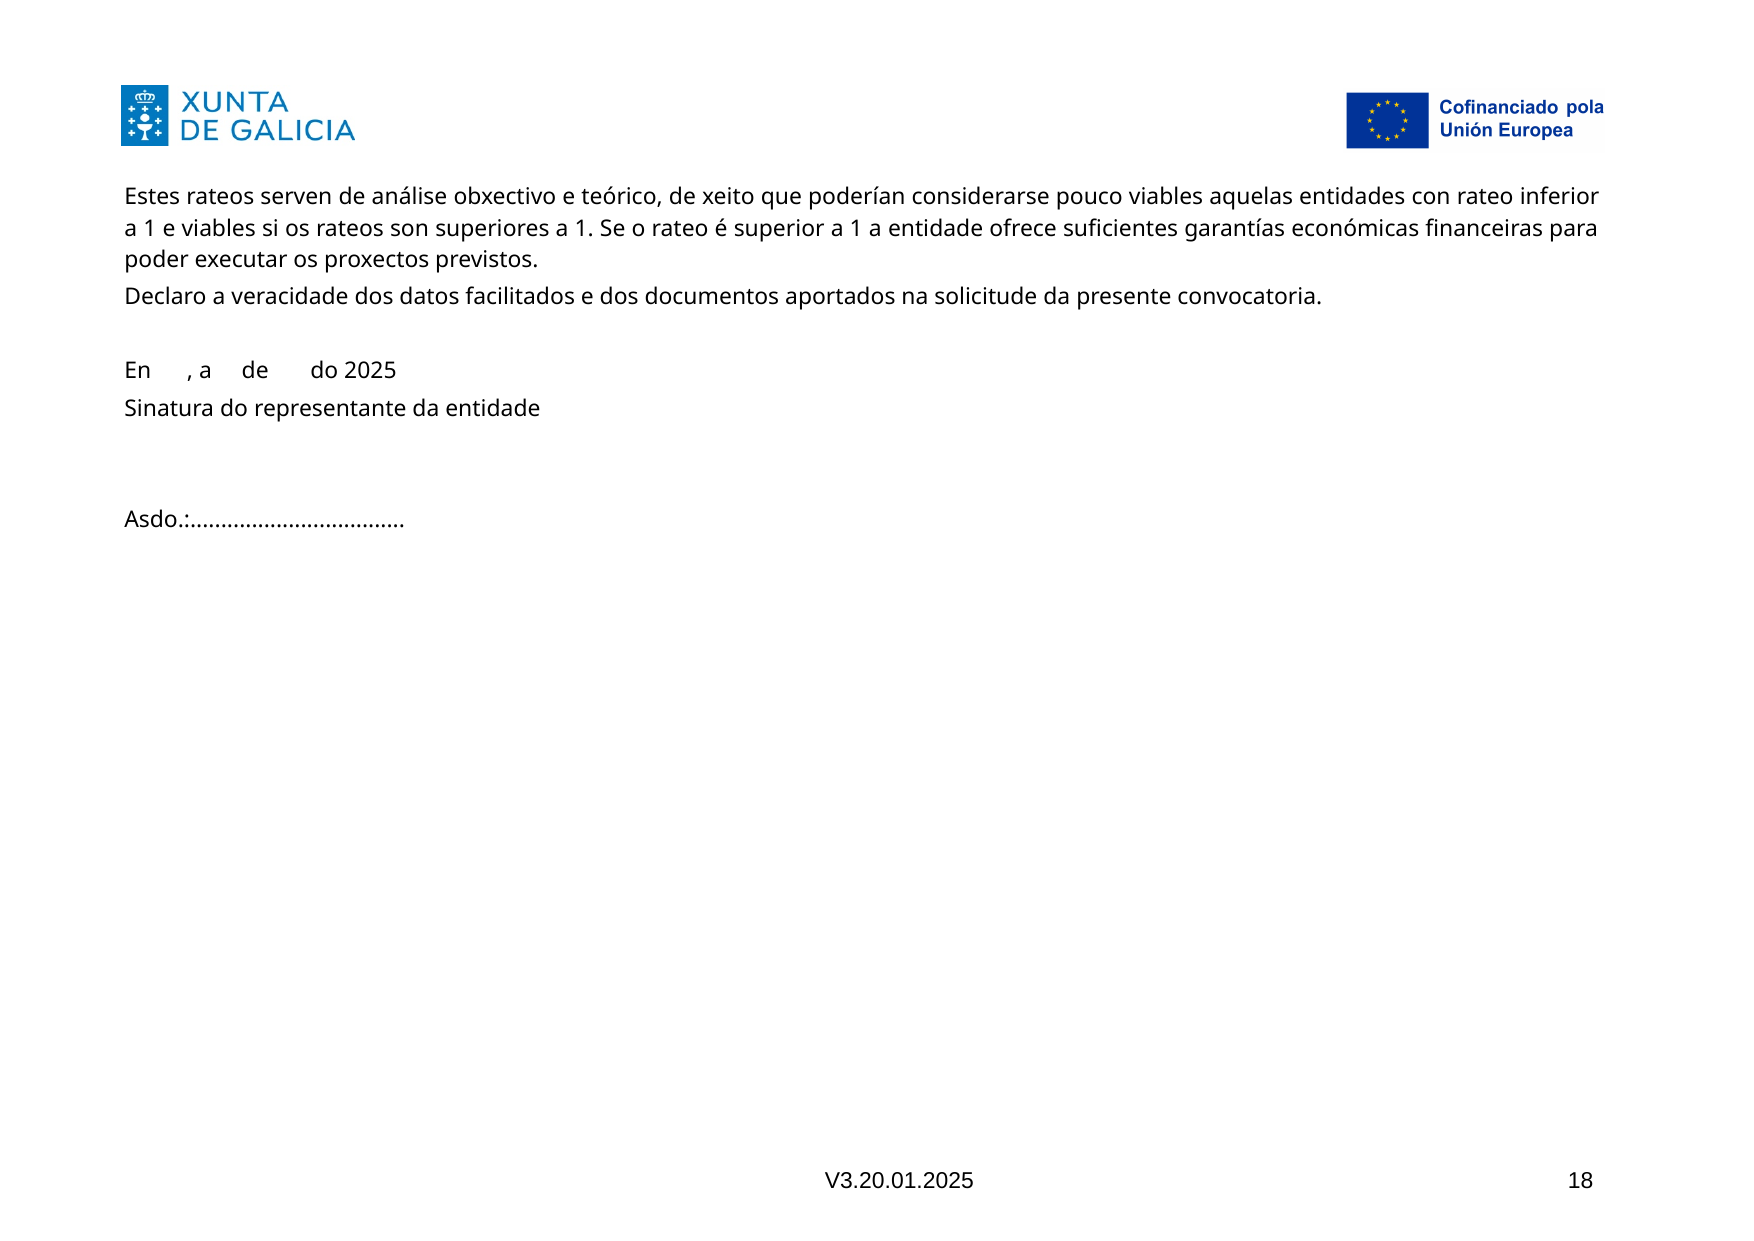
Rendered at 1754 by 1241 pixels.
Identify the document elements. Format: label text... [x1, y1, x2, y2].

text Sinatura do representante da entidade [124, 392, 1600, 423]
text Declaro a veracidade dos datos facilitados e dos documentos aportados na solicitude da presente convocatoria. [124, 280, 1600, 311]
text Asdo.:................................... [124, 503, 1600, 534]
picture [121, 85, 355, 146]
picture [1343, 88, 1605, 153]
text En , a de do 2025 [124, 354, 1600, 386]
text Estes rateos serven de análise obxectivo e teórico, de xeito que poderían considerarse pouco viables aquelas entidades con rateo inferior a 1 e viables si os rateos son superiores a 1. Se o rateo é superior a 1 a entidade ofrece suficientes garantías económicas financeiras para poder executar os proxectos previstos. [124, 180, 1600, 274]
